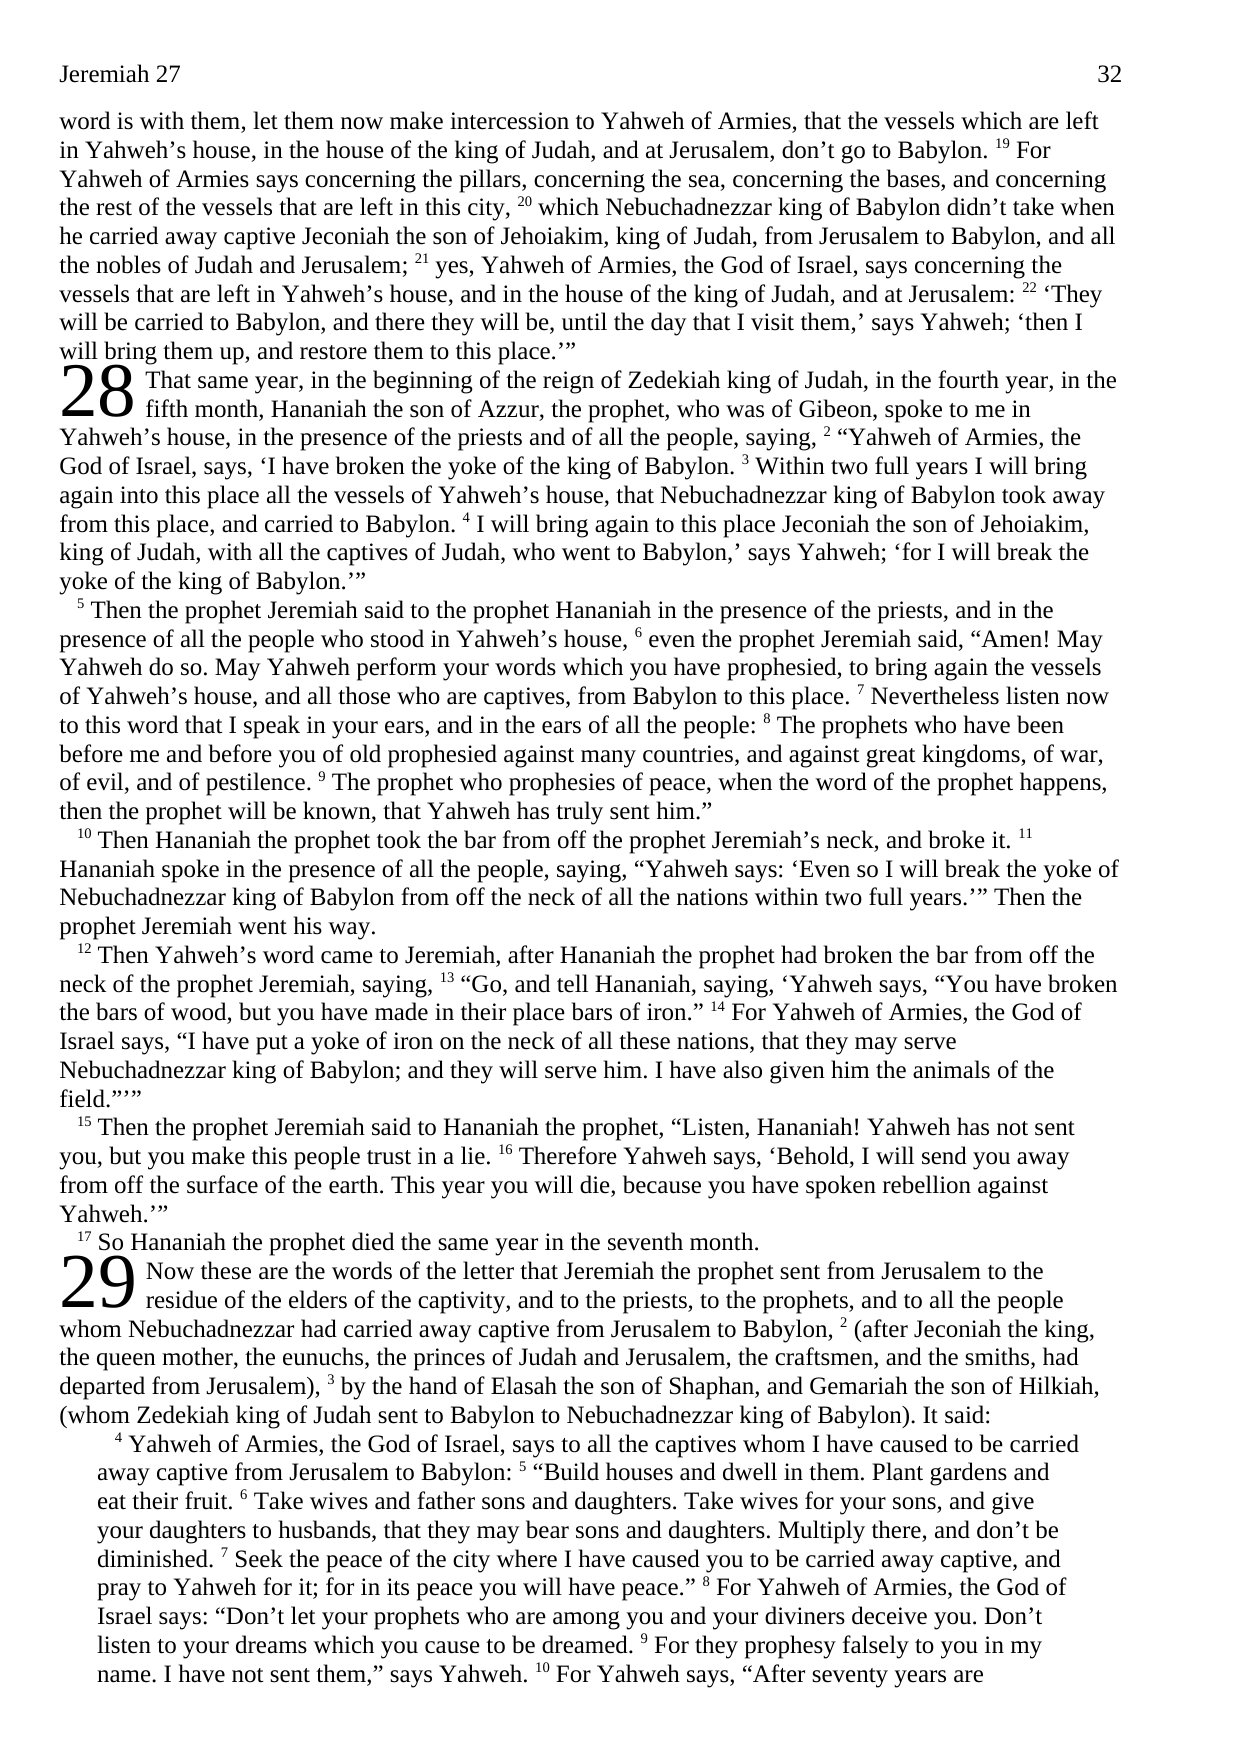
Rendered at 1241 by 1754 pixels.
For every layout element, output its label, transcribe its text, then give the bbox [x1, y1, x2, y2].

text 29Now these are the words of the letter that Jeremiah the prophet sent from Jerusalem to the residue of the elders of the captivity, and to the priests, to the prophets, and to all the people whom Nebuchadnezzar had carried away captive from Jerusalem to Babylon, 2 (after Jeconiah the king, the queen mother, the eunuchs, the princes of Judah and Jerusalem, the craftsmen, and the smiths, had departed from Jerusalem), 3 by the hand of Elasah the son of Shaphan, and Gemariah the son of Hilkiah, (whom Zedekiah king of Judah sent to Babylon to Nebuchadnezzar king of Babylon). It said: [59, 1256, 1122, 1429]
text 5 Then the prophet Jeremiah said to the prophet Hananiah in the presence of the priests, and in the presence of all the people who stood in Yahweh’s house, 6 even the prophet Jeremiah said, “Amen! May Yahweh do so. May Yahweh perform your words which you have prophesied, to bring again the vessels of Yahweh’s house, and all those who are captives, from Babylon to this place. 7 Nevertheless listen now to this word that I speak in your ears, and in the ears of all the people: 8 The prophets who have been before me and before you of old prophesied against many countries, and against great kingdoms, of war, of evil, and of pestilence. 9 The prophet who prophesies of peace, when the word of the prophet happens, then the prophet will be known, that Yahweh has truly sent him.” [59, 595, 1122, 825]
text 15 Then the prophet Jeremiah said to Hananiah the prophet, “Listen, Hananiah! Yahweh has not sent you, but you make this people trust in a lie. 16 Therefore Yahweh says, ‘Behold, I will send you away from off the surface of the earth. This year you will die, because you have spoken rebellion against Yahweh.’” [59, 1112, 1122, 1227]
text 28That same year, in the beginning of the reign of Zedekiah king of Judah, in the fourth year, in the fifth month, Hananiah the son of Azzur, the prophet, who was of Gibeon, spoke to me in Yahweh’s house, in the presence of the priests and of all the people, saying, 2 “Yahweh of Armies, the God of Israel, says, ‘I have broken the yoke of the king of Babylon. 3 Within two full years I will bring again into this place all the vessels of Yahweh’s house, that Nebuchadnezzar king of Babylon took away from this place, and carried to Babylon. 4 I will bring again to this place Jeconiah the son of Jehoiakim, king of Judah, with all the captives of Judah, who went to Babylon,’ says Yahweh; ‘for I will break the yoke of the king of Babylon.’” [59, 365, 1122, 595]
text 10 Then Hananiah the prophet took the bar from off the prophet Jeremiah’s neck, and broke it. 11 Hananiah spoke in the presence of all the people, saying, “Yahweh says: ‘Even so I will break the yoke of Nebuchadnezzar king of Babylon from off the neck of all the nations within two full years.’” Then the prophet Jeremiah went his way. [59, 825, 1122, 940]
text 4 Yahweh of Armies, the God of Israel, says to all the captives whom I have caused to be carried away captive from Jerusalem to Babylon: 5 “Build houses and dwell in them. Plant gardens and eat their fruit. 6 Take wives and father sons and daughters. Take wives for your sons, and give your daughters to husbands, that they may bear sons and daughters. Multiply there, and don’t be diminished. 7 Seek the peace of the city where I have caused you to be carried away captive, and pray to Yahweh for it; for in its peace you will have peace.” 8 For Yahweh of Armies, the God of Israel says: “Don’t let your prophets who are among you and your diviners deceive you. Don’t listen to your dreams which you cause to be dreamed. 9 For they prophesy falsely to you in my name. I have not sent them,” says Yahweh. 10 For Yahweh says, “After seventy years are [97, 1429, 1084, 1687]
text word is with them, let them now make intercession to Yahweh of Armies, that the vessels which are left in Yahweh’s house, in the house of the king of Judah, and at Jerusalem, don’t go to Babylon. 19 For Yahweh of Armies says concerning the pillars, concerning the sea, concerning the bases, and concerning the rest of the vessels that are left in this city, 20 which Nebuchadnezzar king of Babylon didn’t take when he carried away captive Jeconiah the son of Jehoiakim, king of Judah, from Jerusalem to Babylon, and all the nobles of Judah and Jerusalem; 21 yes, Yahweh of Armies, the God of Israel, says concerning the vessels that are left in Yahweh’s house, and in the house of the king of Judah, and at Jerusalem: 22 ‘They will be carried to Babylon, and there they will be, until the day that I visit them,’ says Yahweh; ‘then I will bring them up, and restore them to this place.’” [59, 106, 1122, 365]
text 12 Then Yahweh’s word came to Jeremiah, after Hananiah the prophet had broken the bar from off the neck of the prophet Jeremiah, saying, 13 “Go, and tell Hananiah, saying, ‘Yahweh says, “You have broken the bars of wood, but you have made in their place bars of iron.” 14 For Yahweh of Armies, the God of Israel says, “I have put a yoke of iron on the neck of all these nations, that they may serve Nebuchadnezzar king of Babylon; and they will serve him. I have also given him the animals of the field.”’” [59, 940, 1122, 1112]
text 17 So Hananiah the prophet died the same year in the seventh month. [59, 1227, 1122, 1256]
